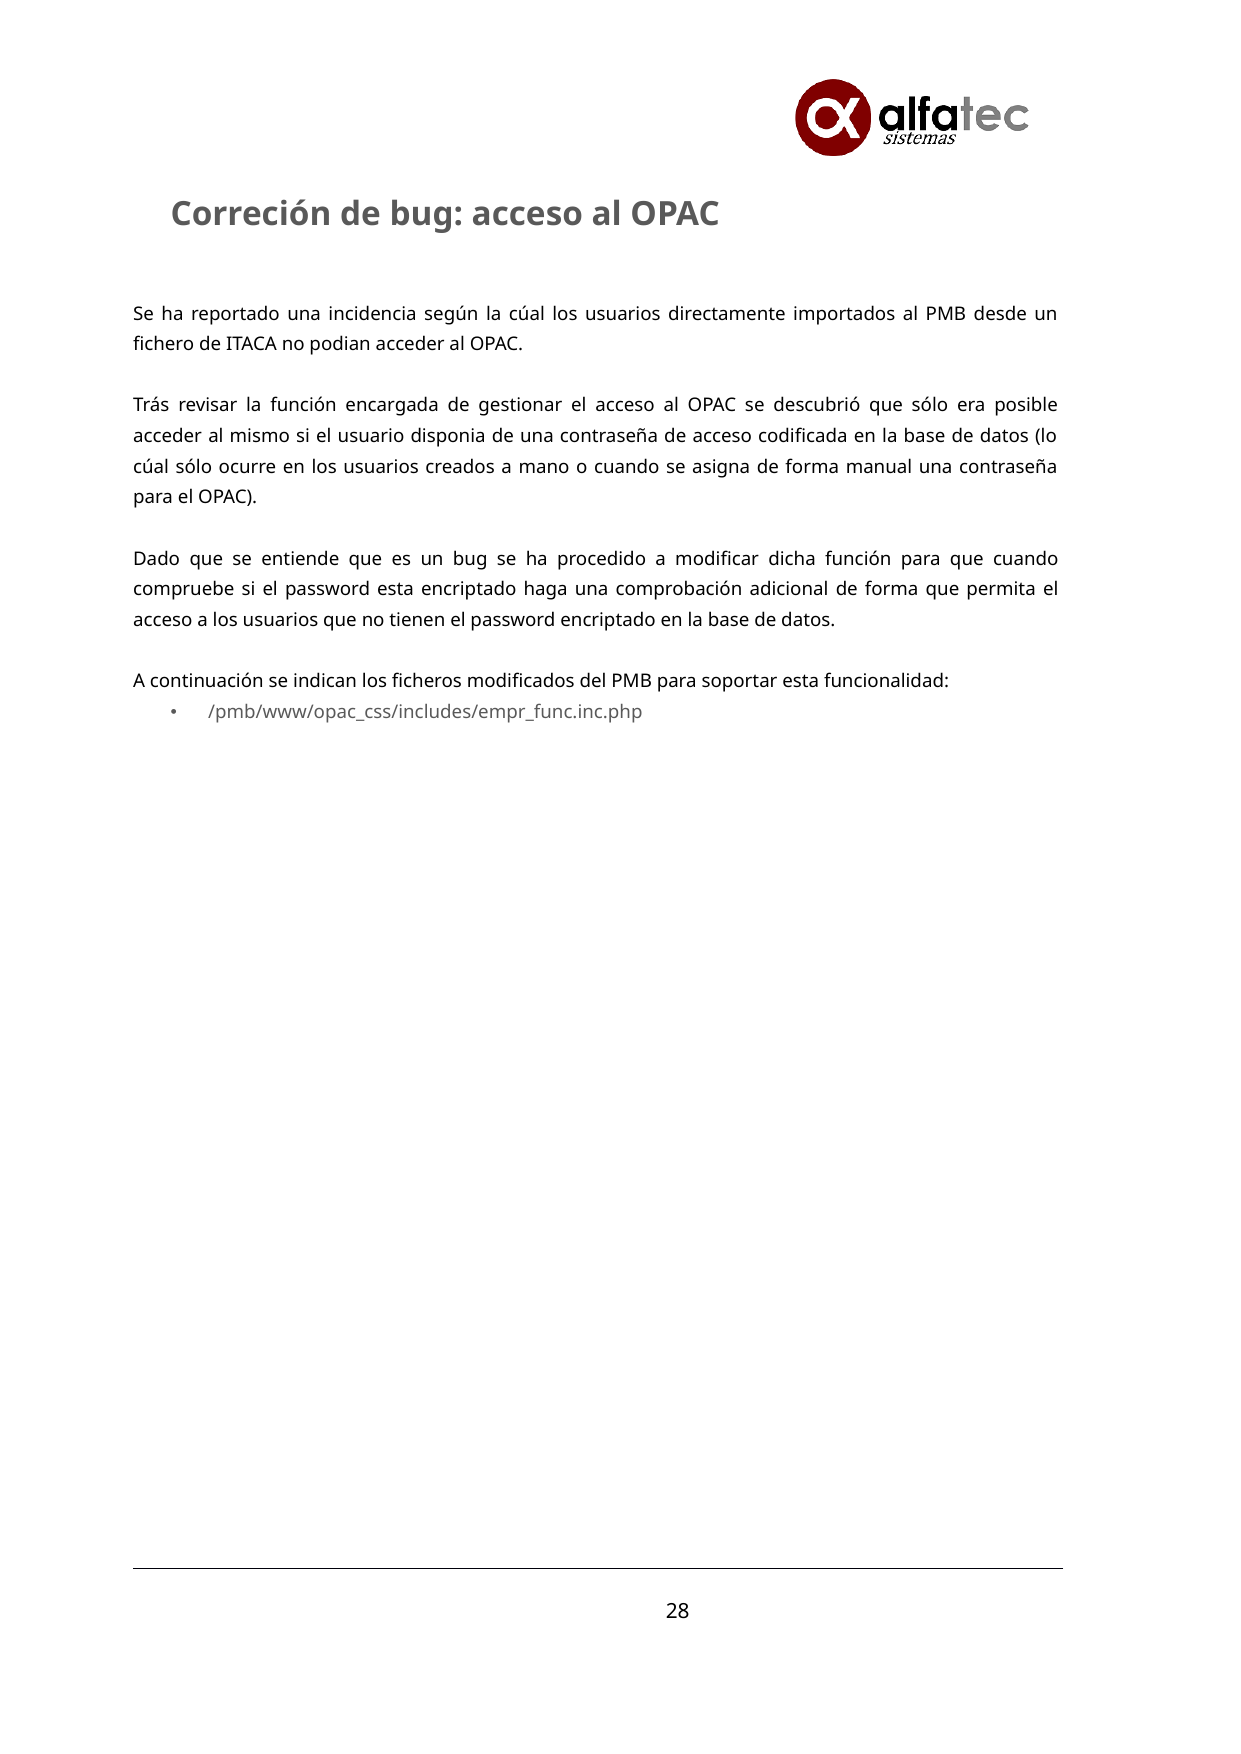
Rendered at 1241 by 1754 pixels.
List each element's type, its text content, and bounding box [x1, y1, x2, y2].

picture [795, 79, 1031, 156]
text Dado que se entiende que es un bug se ha procedido a modificar dicha función para que cuando compruebe si el password esta encriptado haga una comprobación adicional de forma que permita el acceso a los usuarios que no tienen el password encriptado en la base de datos. [133, 545, 1059, 632]
text Trás revisar la función encargada de gestionar el acceso al OPAC se descubrió que sólo era posible acceder al mismo si el usuario disponia de una contraseña de acceso codificada en la base de datos (lo cúal sólo ocurre en los usuarios creados a mano o cuando se asigna de forma manual una contraseña para el OPAC). [133, 392, 1059, 509]
text Se ha reportado una incidencia según la cúal los usuarios directamente importados al PMB desde un fichero de ITACA no podian acceder al OPAC. [133, 300, 1059, 356]
text A continuación se indican los ficheros modificados del PMB para soportar esta funcionalidad: [133, 667, 1059, 693]
subtitle Correción de bug: acceso al OPAC [133, 198, 1063, 232]
list /pmb/www/opac_css/includes/empr_func.inc.php [170, 698, 1063, 723]
